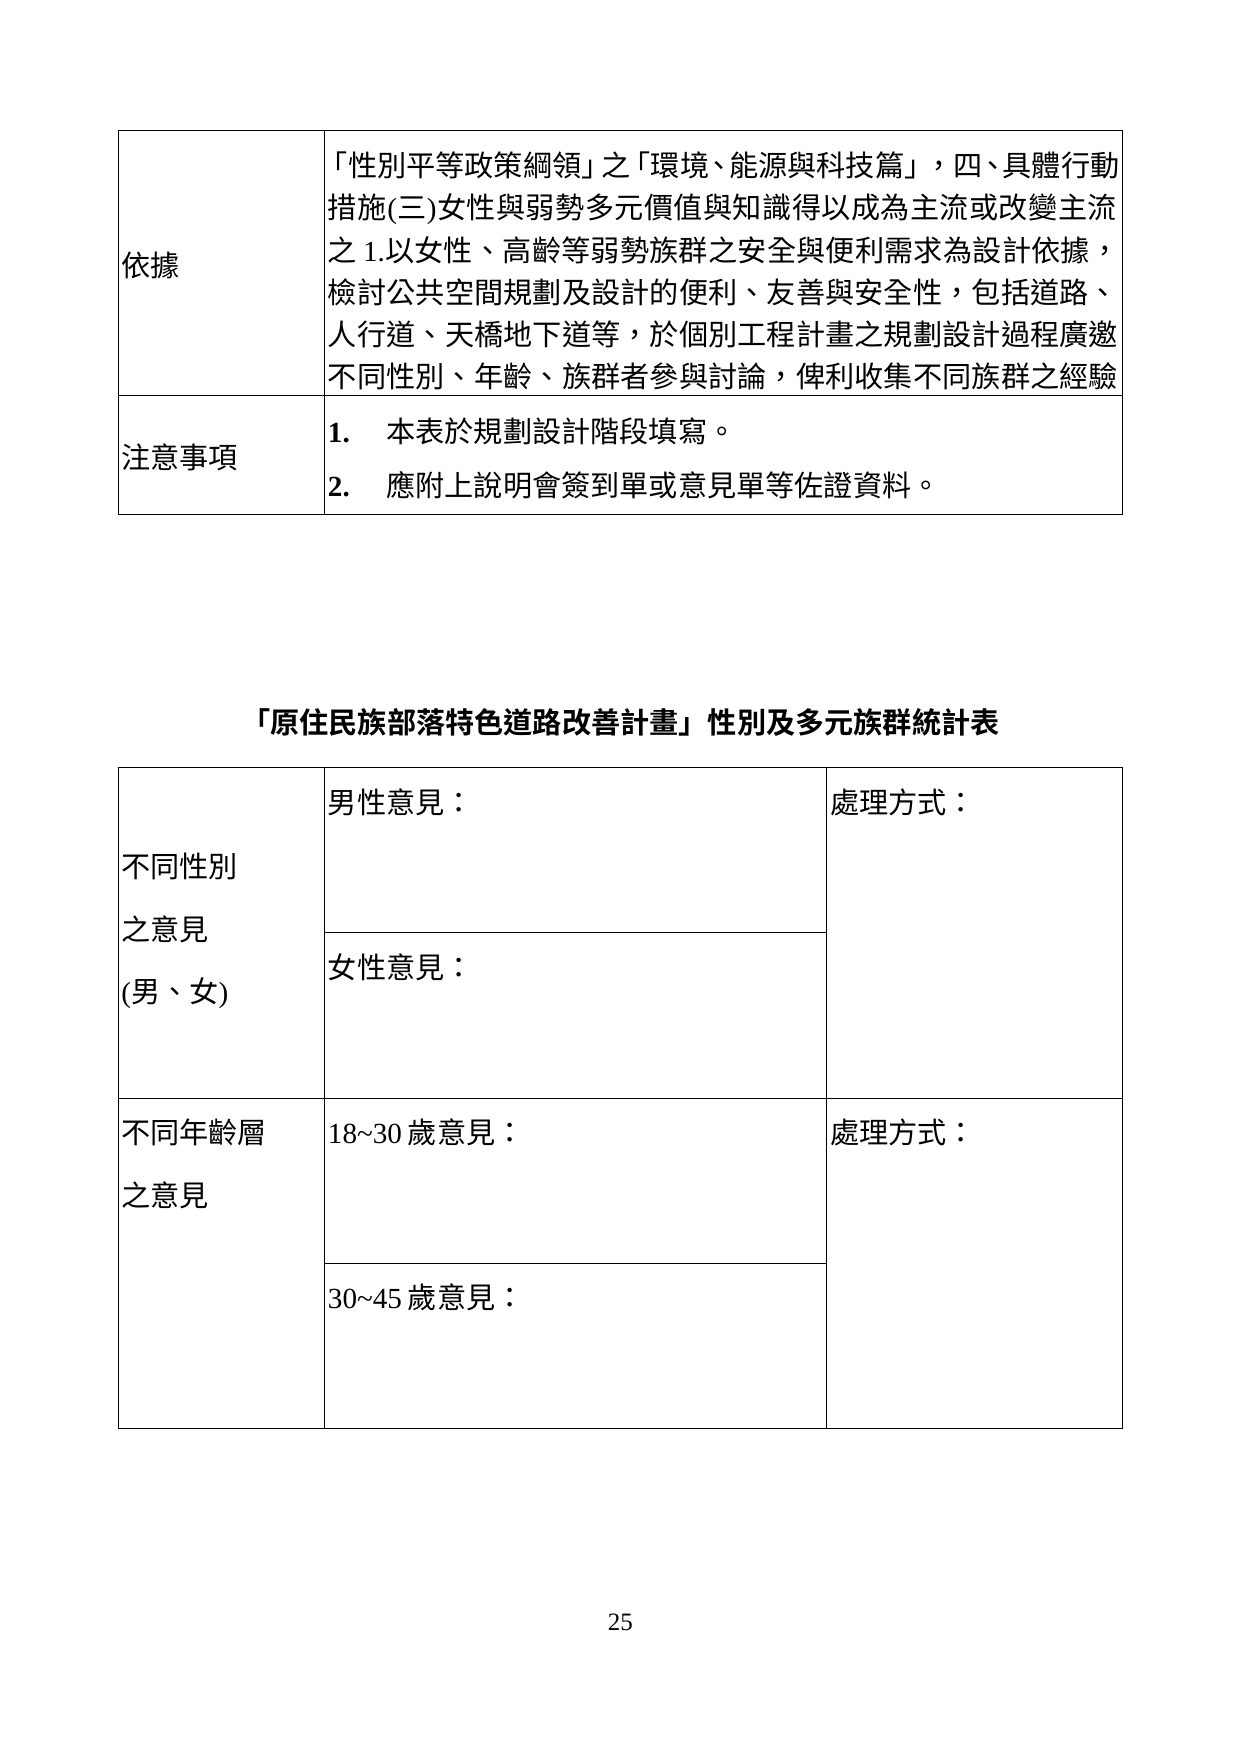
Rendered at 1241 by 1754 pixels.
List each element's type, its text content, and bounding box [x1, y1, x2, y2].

table_cell 「性別平等政策綱領」之「環境、能源與科技篇」，四、具體行動措施(三)女性與弱勢多元價值與知識得以成為主流或改變主流之1.以女性、高齡等弱勢族群之安全與便利需求為設計依據，檢討公共空間規劃及設計的便利、友善與安全性，包括道路、人行道、天橋地下道等，於個別工程計畫之規劃設計過程廣邀不同性別、年齡、族群者參與討論，俾利收集不同族群之經驗與意見，以發掘並滿足多元需求。 [325, 131, 1122, 395]
table_cell 依據 [119, 131, 324, 395]
table_cell 不同年齡層 之意見 [119, 1099, 324, 1428]
table_cell 本表於規劃設計階段填寫。 應附上說明會簽到單或意見單等佐證資料。 [325, 396, 1122, 513]
subtitle 「原住民族部落特色道路改善計畫」性別及多元族群統計表 [118, 688, 1122, 751]
table_cell 30~45歲意見： [325, 1264, 826, 1428]
table_cell 處理方式： [827, 1099, 1122, 1428]
table_cell 注意事項 [119, 396, 324, 513]
table_cell 18~30歲意見： [325, 1099, 826, 1263]
table_header 處理方式： [827, 768, 1122, 1098]
table_cell 女性意見： [325, 933, 826, 1098]
table_header 不同性別 之意見 (男、女) [119, 768, 324, 1098]
table_header 男性意見： [325, 768, 826, 932]
